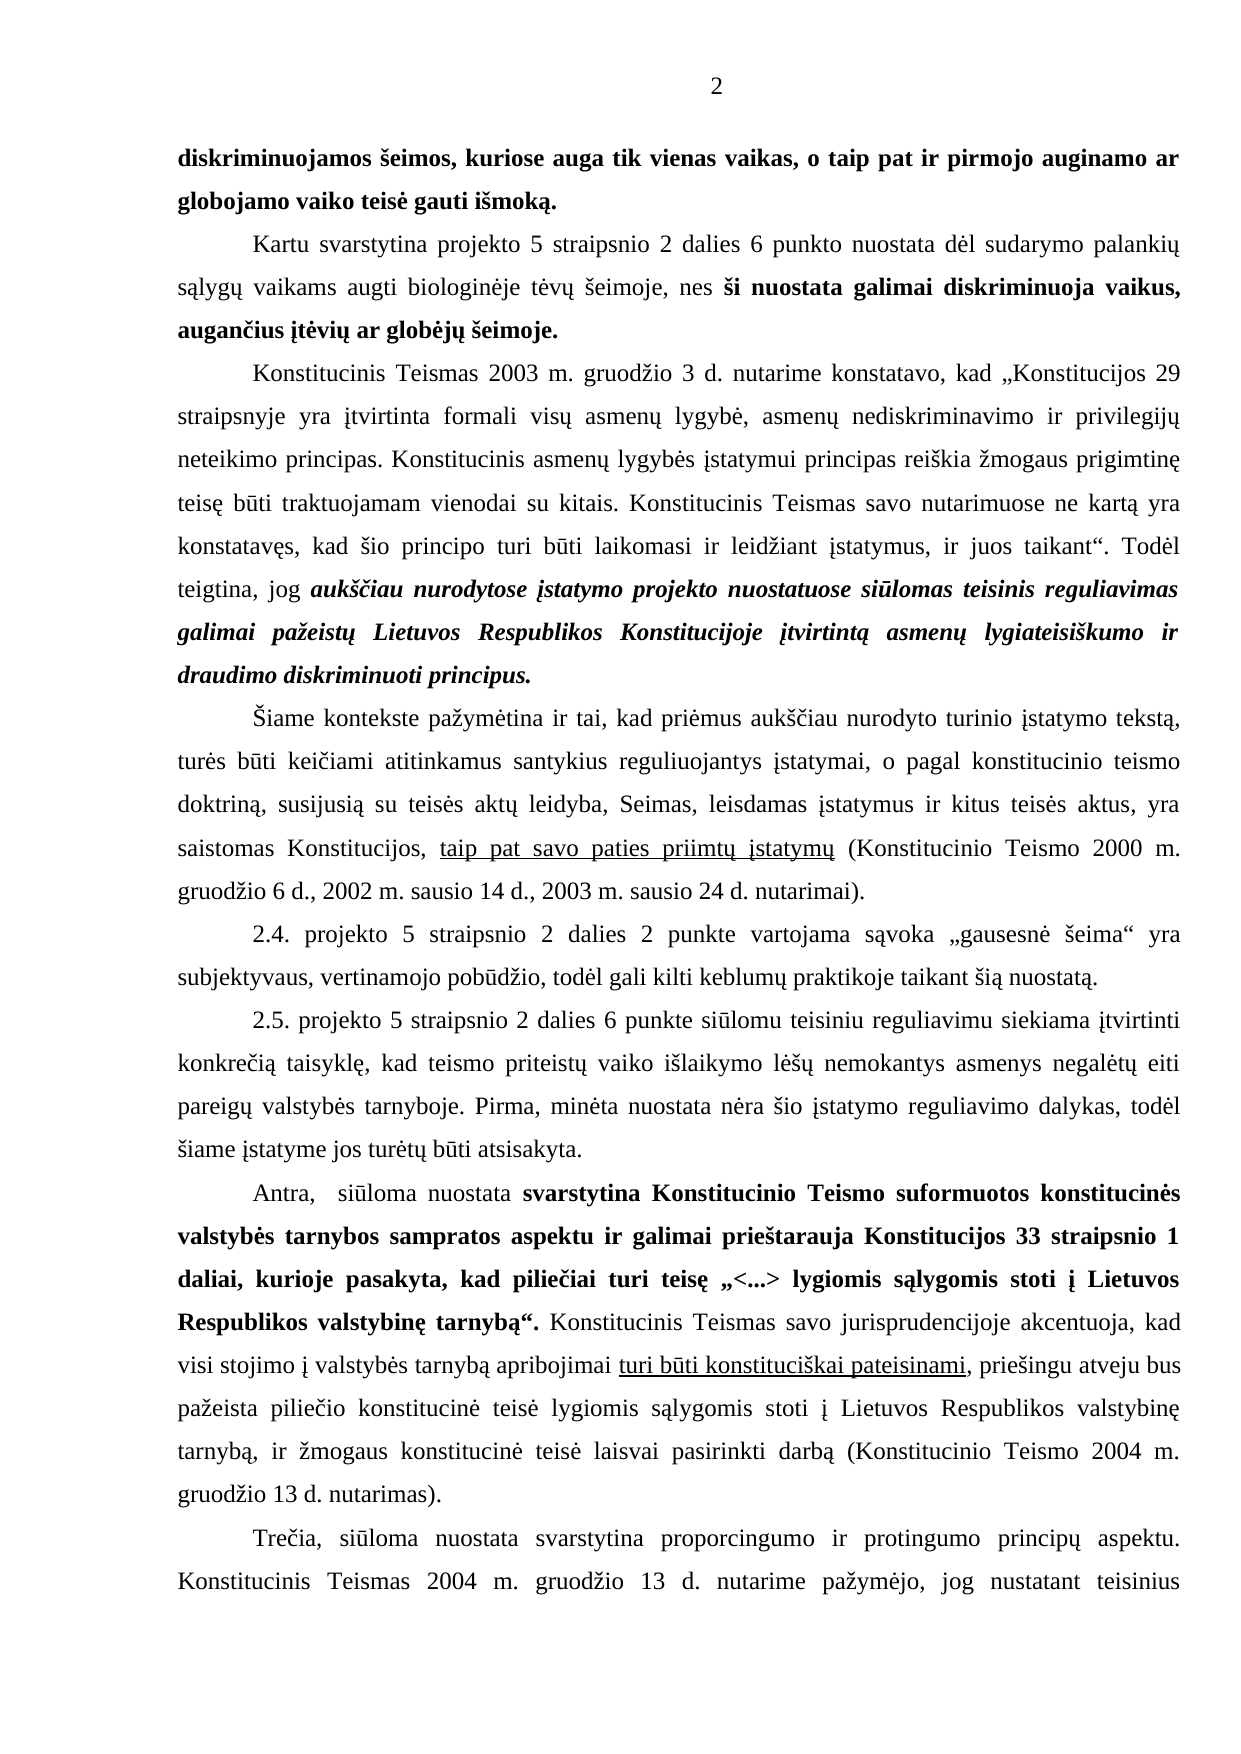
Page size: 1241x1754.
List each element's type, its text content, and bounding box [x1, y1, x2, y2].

text 2.4. projekto 5 straipsnio 2 dalies 2 punkte vartojama sąvoka „gausesnė šeima“ yra subjektyvaus, vertinamojo pobūdžio, todėl gali kilti keblumų praktikoje taikant šią nuostatą. [177, 919, 1181, 991]
text Šiame kontekste pažymėtina ir tai, kad priėmus aukščiau nurodyto turinio įstatymo tekstą, turės būti keičiami atitinkamus santykius reguliuojantys įstatymai, o pagal konstitucinio teismo doktriną, susijusią su teisės aktų leidyba, Seimas, leisdamas įstatymus ir kitus teisės aktus, yra saistomas Konstitucijos, taip pat savo paties priimtų įstatymų (Konstitucinio Teismo 2000 m. gruodžio 6 d., 2002 m. sausio 14 d., 2003 m. sausio 24 d. nutarimai). [177, 703, 1181, 904]
text Trečia, siūloma nuostata svarstytina proporcingumo ir protingumo principų aspektu. Konstitucinis Teismas 2004 m. gruodžio 13 d. nutarime pažymėjo, jog nustatant teisinius [177, 1523, 1181, 1594]
text 2.5. projekto 5 straipsnio 2 dalies 6 punkte siūlomu teisiniu reguliavimu siekiama įtvirtinti konkrečią taisyklę, kad teismo priteistų vaiko išlaikymo lėšų nemokantys asmenys negalėtų eiti pareigų valstybės tarnyboje. Pirma, minėta nuostata nėra šio įstatymo reguliavimo dalykas, todėl šiame įstatyme jos turėtų būti atsisakyta. [177, 1005, 1181, 1163]
text diskriminuojamos šeimos, kuriose auga tik vienas vaikas, o taip pat ir pirmojo auginamo ar globojamo vaiko teisė gauti išmoką. [177, 143, 1181, 214]
text Kartu svarstytina projekto 5 straipsnio 2 dalies 6 punkto nuostata dėl sudarymo palankių sąlygų vaikams augti biologinėje tėvų šeimoje, nes ši nuostata galimai diskriminuoja vaikus, augančius įtėvių ar globėjų šeimoje. [177, 229, 1181, 344]
text Antra, siūloma nuostata svarstytina Konstitucinio Teismo suformuotos konstitucinės valstybės tarnybos sampratos aspektu ir galimai prieštarauja Konstitucijos 33 straipsnio 1 daliai, kurioje pasakyta, kad piliečiai turi teisę „<...> lygiomis sąlygomis stoti į Lietuvos Respublikos valstybinę tarnybą“. Konstitucinis Teismas savo jurisprudencijoje akcentuoja, kad visi stojimo į valstybės tarnybą apribojimai turi būti konstituciškai pateisinami, priešingu atveju bus pažeista piliečio konstitucinė teisė lygiomis sąlygomis stoti į Lietuvos Respublikos valstybinę tarnybą, ir žmogaus konstitucinė teisė laisvai pasirinkti darbą (Konstitucinio Teismo 2004 m. gruodžio 13 d. nutarimas). [177, 1178, 1181, 1508]
text Konstitucinis Teismas 2003 m. gruodžio 3 d. nutarime konstatavo, kad „Konstitucijos 29 straipsnyje yra įtvirtinta formali visų asmenų lygybė, asmenų nediskriminavimo ir privilegijų neteikimo principas. Konstitucinis asmenų lygybės įstatymui principas reiškia žmogaus prigimtinę teisę būti traktuojamam vienodai su kitais. Konstitucinis Teismas savo nutarimuose ne kartą yra konstatavęs, kad šio principo turi būti laikomasi ir leidžiant įstatymus, ir juos taikant“. Todėl teigtina, jog aukščiau nurodytose įstatymo projekto nuostatuose siūlomas teisinis reguliavimas galimai pažeistų Lietuvos Respublikos Konstitucijoje įtvirtintą asmenų lygiateisiškumo ir draudimo diskriminuoti principus. [177, 358, 1181, 689]
